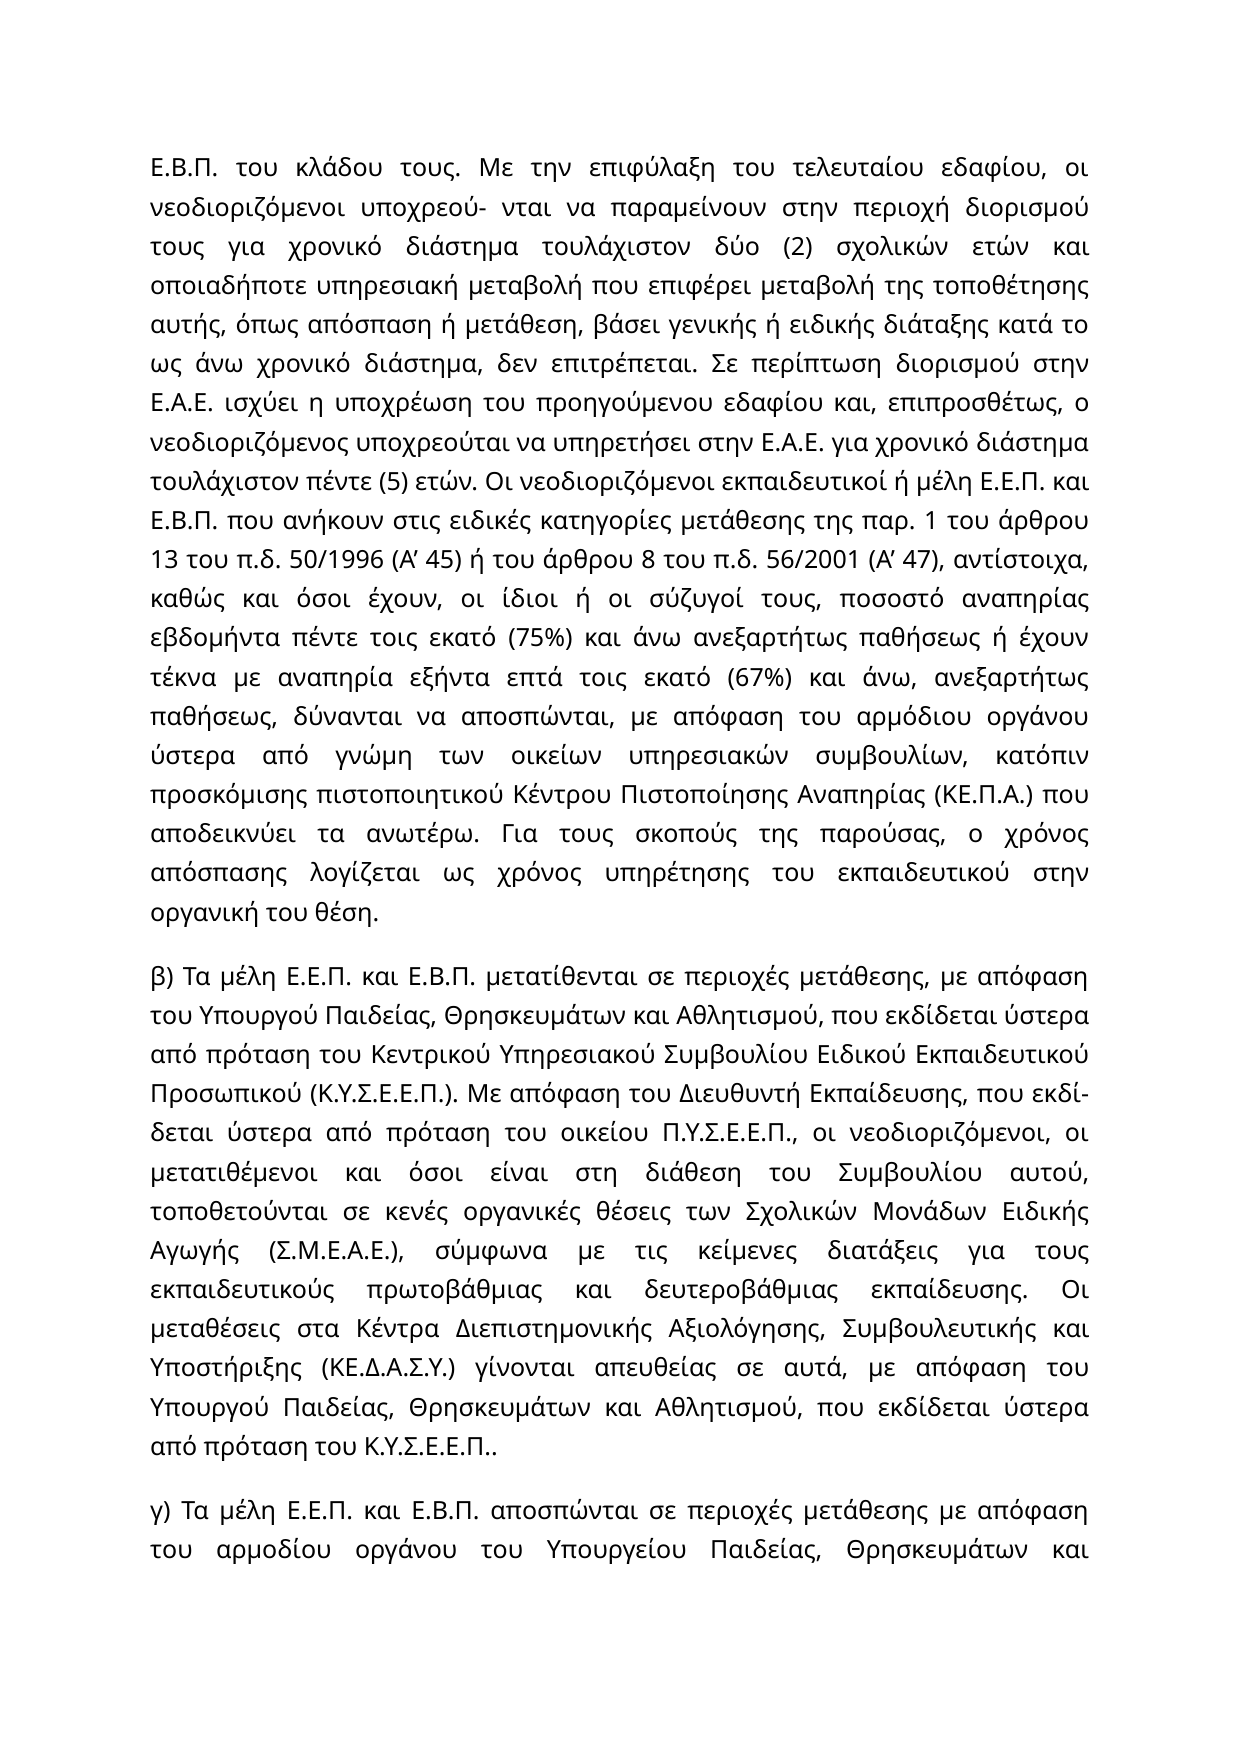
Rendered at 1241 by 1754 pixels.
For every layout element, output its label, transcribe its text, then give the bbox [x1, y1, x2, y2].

text β) Τα μέλη Ε.Ε.Π. και Ε.Β.Π. μετατίθενται σε περιοχές μετάθεσης, με απόφαση του Υπουργού Παιδείας, Θρησκευμάτων και Αθλητισμού, που εκδίδεται ύστερα από πρόταση του Κεντρικού Υπηρεσιακού Συμβουλίου Ειδικού Εκπαιδευτικού Προσωπικού (Κ.Υ.Σ.Ε.Ε.Π.). Με απόφαση του Διευθυντή Εκπαίδευσης, που εκδί- δεται ύστερα από πρόταση του οικείου Π.Υ.Σ.Ε.Ε.Π., οι νεοδιοριζόμενοι, οι μετατιθέμενοι και όσοι είναι στη διάθεση του Συμβουλίου αυτού, τοποθετούνται σε κενές οργανικές θέσεις των Σχολικών Μονάδων Ειδικής Αγωγής (Σ.Μ.Ε.Α.Ε.), σύμφωνα με τις κείμενες διατάξεις για τους εκπαιδευτικούς πρωτοβάθμιας και δευτεροβάθμιας εκπαίδευσης. Οι μεταθέσεις στα Κέντρα Διεπιστημονικής Αξιολόγησης, Συμβουλευτικής και Υποστήριξης (ΚΕ.Δ.Α.Σ.Υ.) γίνονται απευθείας σε αυτά, με απόφαση του Υπουργού Παιδείας, Θρησκευμάτων και Αθλητισμού, που εκδίδεται ύστερα από πρόταση του Κ.Υ.Σ.Ε.Ε.Π.. [150, 958, 1090, 1462]
text Ε.Β.Π. του κλάδου τους. Με την επιφύλαξη του τελευταίου εδαφίου, οι νεοδιοριζόμενοι υποχρεού- νται να παραμείνουν στην περιοχή διορισμού τους για χρονικό διάστημα τουλάχιστον δύο (2) σχολικών ετών και οποιαδήποτε υπηρεσιακή μεταβολή που επιφέρει μεταβολή της τοποθέτησης αυτής, όπως απόσπαση ή μετάθεση, βάσει γενικής ή ειδικής διάταξης κατά το ως άνω χρονικό διάστημα, δεν επιτρέπεται. Σε περίπτωση διορισμού στην Ε.Α.Ε. ισχύει η υποχρέωση του προηγούμενου εδαφίου και, επιπροσθέτως, ο νεοδιοριζόμενος υποχρεούται να υπηρετήσει στην Ε.Α.Ε. για χρονικό διάστημα τουλάχιστον πέντε (5) ετών. Οι νεοδιοριζόμενοι εκπαιδευτικοί ή μέλη Ε.Ε.Π. και Ε.Β.Π. που ανήκουν στις ειδικές κατηγορίες μετάθεσης της παρ. 1 του άρθρου 13 του π.δ. 50/1996 (Α’ 45) ή του άρθρου 8 του π.δ. 56/2001 (Α’ 47), αντίστοιχα, καθώς και όσοι έχουν, οι ίδιοι ή οι σύζυγοί τους, ποσοστό αναπηρίας εβδομήντα πέντε τοις εκατό (75%) και άνω ανεξαρτήτως παθήσεως ή έχουν τέκνα με αναπηρία εξήντα επτά τοις εκατό (67%) και άνω, ανεξαρτήτως παθήσεως, δύνανται να αποσπώνται, με απόφαση του αρμόδιου οργάνου ύστερα από γνώμη των οικείων υπηρεσιακών συμβουλίων, κατόπιν προσκόμισης πιστοποιητικού Κέντρου Πιστοποίησης Αναπηρίας (ΚΕ.Π.Α.) που αποδεικνύει τα ανωτέρω. Για τους σκοπούς της παρούσας, ο χρόνος απόσπασης λογίζεται ως χρόνος υπηρέτησης του εκπαιδευτικού στην οργανική του θέση. [150, 150, 1090, 928]
text γ) Τα μέλη Ε.Ε.Π. και Ε.Β.Π. αποσπώνται σε περιοχές μετάθεσης με απόφαση του αρμοδίου οργάνου του Υπουργείου Παιδείας, Θρησκευμάτων και [150, 1492, 1090, 1566]
